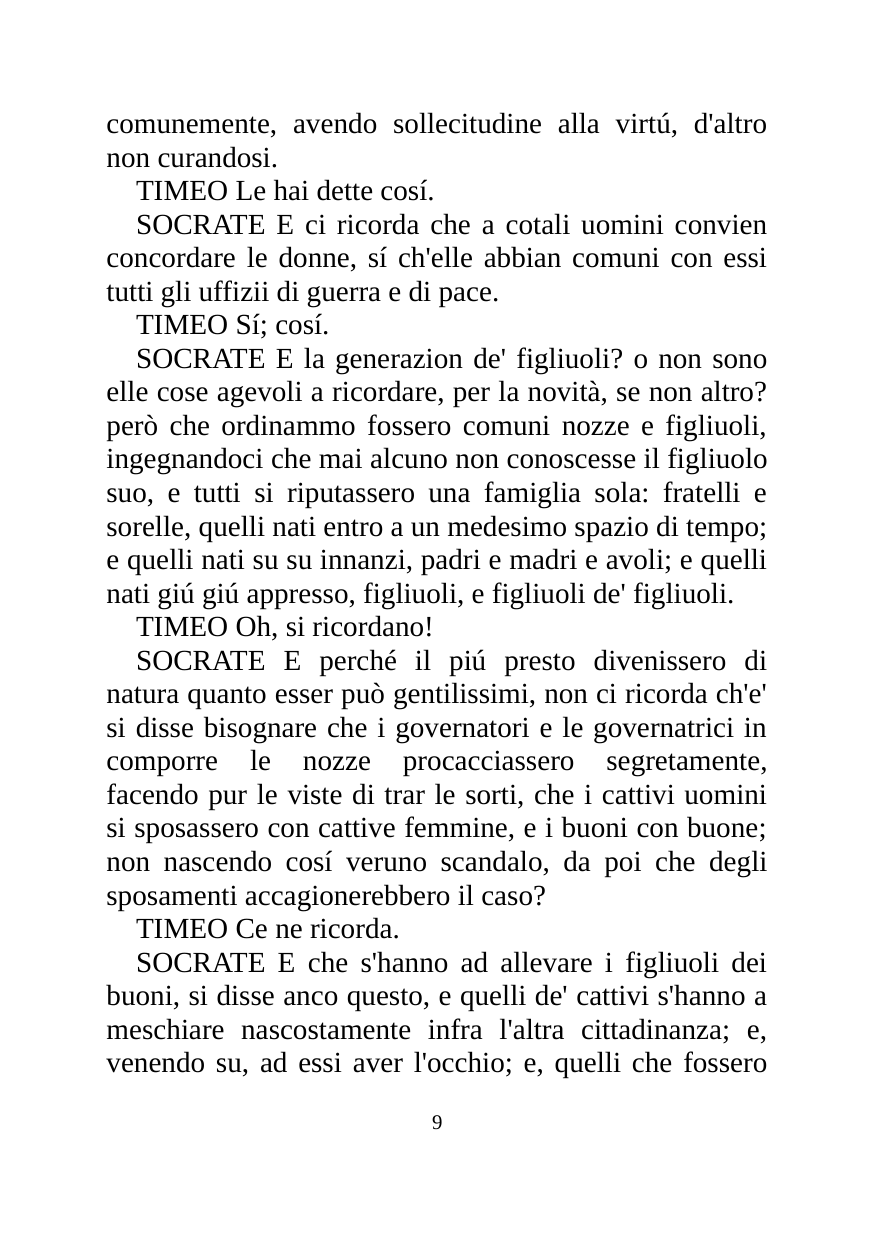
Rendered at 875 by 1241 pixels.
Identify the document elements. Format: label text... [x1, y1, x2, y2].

text TIMEO Oh, si ricordano! [106, 609, 768, 643]
text TIMEO Sí; cosí. [106, 307, 768, 341]
text SOCRATE E ci ricorda che a cotali uomini convien concordare le donne, sí ch'elle abbian comuni con essi tutti gli uffizii di guerra e di pace. [106, 207, 768, 307]
text TIMEO Le hai dette cosí. [106, 173, 768, 207]
text comunemente, avendo sollecitudine alla virtú, d'altro non curandosi. [106, 106, 768, 173]
text SOCRATE E la generazion de' figliuoli? o non sono elle cose agevoli a ricordare, per la novità, se non altro? però che ordinammo fossero comuni nozze e figliuoli, ingegnandoci che mai alcuno non conoscesse il figliuolo suo, e tutti si riputassero una famiglia sola: fratelli e sorelle, quelli nati entro a un medesimo spazio di tempo; e quelli nati su su innanzi, padri e madri e avoli; e quelli nati giú giú appresso, figliuoli, e figliuoli de' figliuoli. [106, 341, 768, 609]
text SOCRATE E perché il piú presto divenissero di natura quanto esser può gentilissimi, non ci ricorda ch'e' si disse bisognare che i governatori e le governatrici in comporre le nozze procacciassero segretamente, facendo pur le viste di trar le sorti, che i cattivi uomini si sposassero con cattive femmine, e i buoni con buone; non nascendo cosí veruno scandalo, da poi che degli sposamenti accagionerebbero il caso? [106, 643, 768, 911]
text SOCRATE E che s'hanno ad allevare i figliuoli dei buoni, si disse anco questo, e quelli de' cattivi s'hanno a meschiare nascostamente infra l'altra cittadinanza; e, venendo su, ad essi aver l'occhio; e, quelli che fossero [106, 945, 768, 1079]
text TIMEO Ce ne ricorda. [106, 911, 768, 945]
